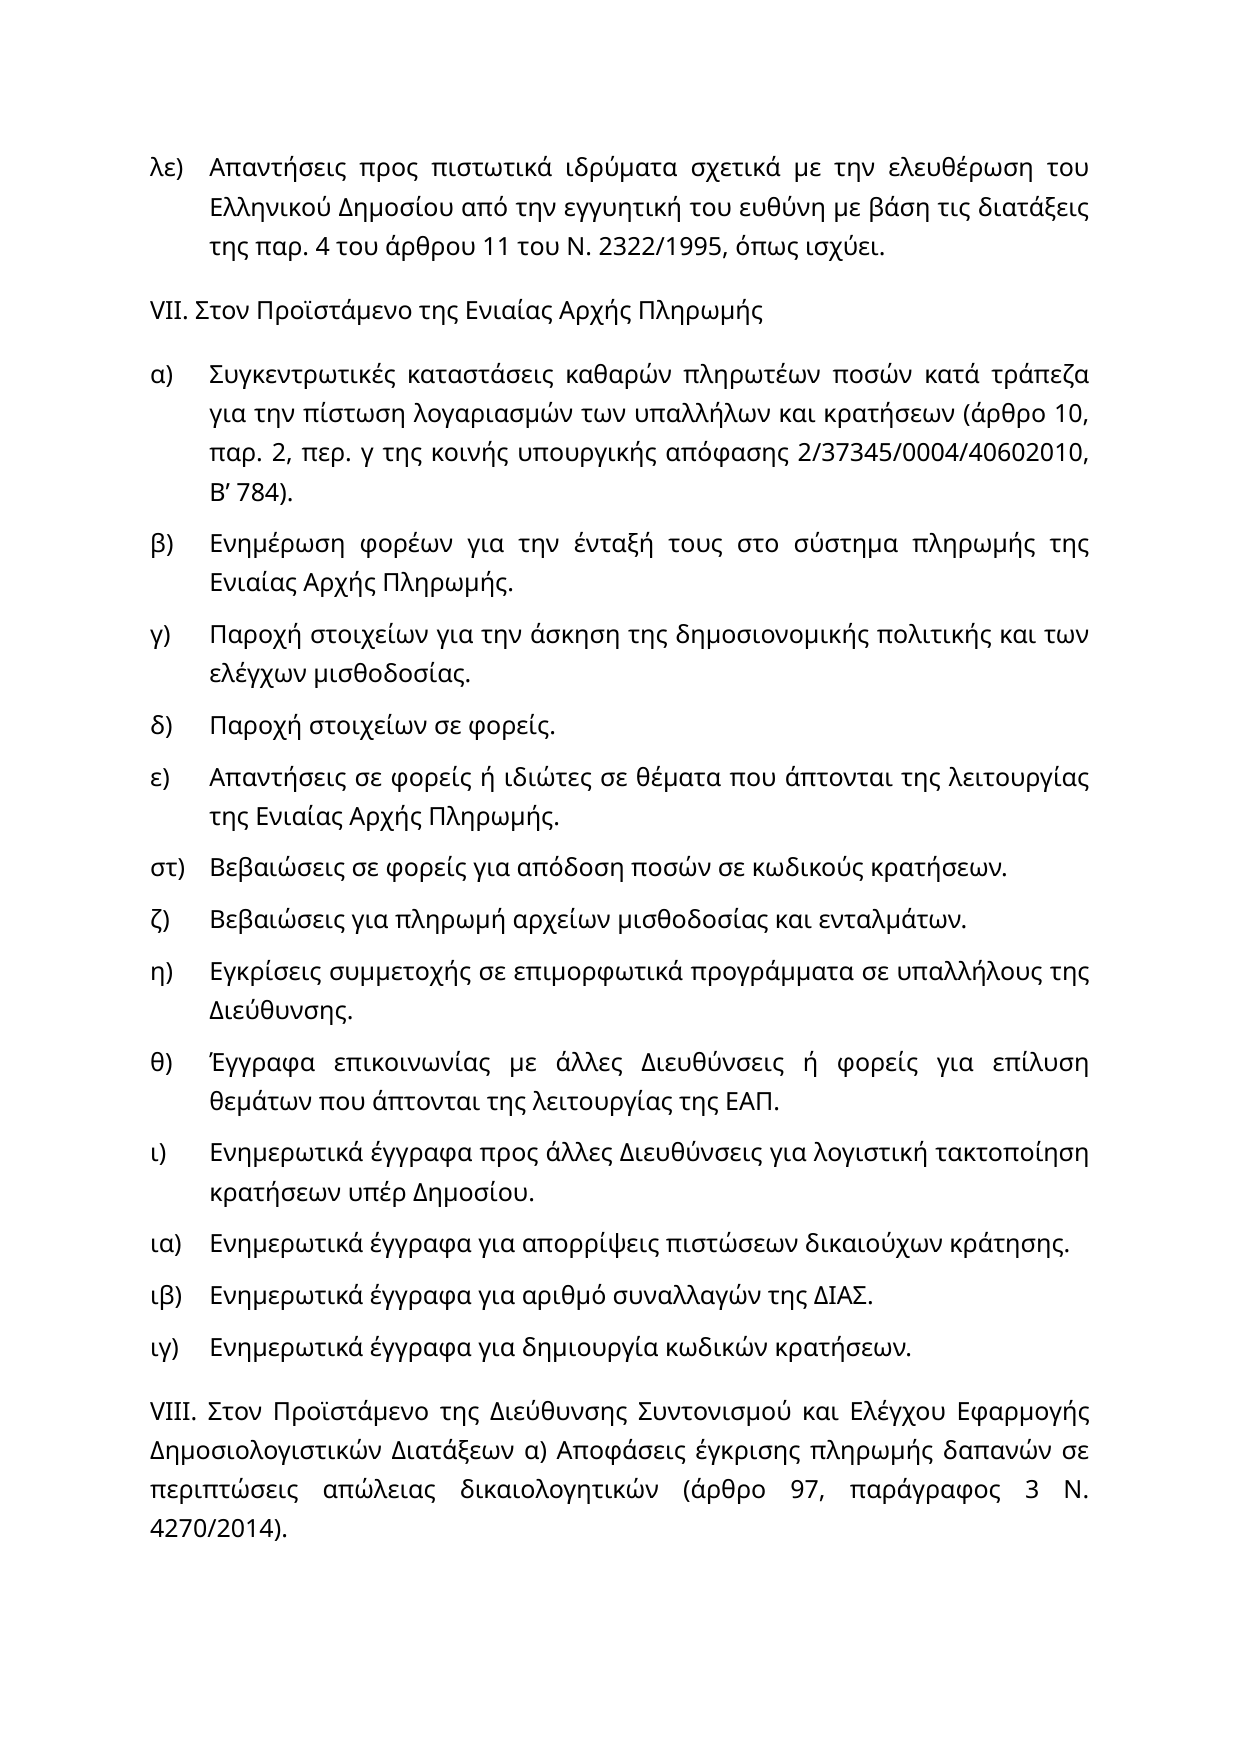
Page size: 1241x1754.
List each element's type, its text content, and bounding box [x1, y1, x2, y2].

list ε) Απαντήσεις σε φορείς ή ιδιώτες σε θέματα που άπτονται της λειτουργίας της Ενιαίας Αρχής Πληρωμής. [150, 759, 1090, 832]
list η) Εγκρίσεις συμμετοχής σε επιμορφωτικά προγράμματα σε υπαλλήλους της Διεύθυνσης. [150, 953, 1090, 1027]
text VIII. Στον Προϊστάμενο της Διεύθυνσης Συντονισμού και Ελέγχου Εφαρμογής Δημοσιολογιστικών Διατάξεων α) Αποφάσεις έγκρισης πληρωμής δαπανών σε περιπτώσεις απώλειας δικαιολογητικών (άρθρο 97, παράγραφος 3 Ν. 4270/2014). [150, 1393, 1090, 1545]
list α) Συγκεντρωτικές καταστάσεις καθαρών πληρωτέων ποσών κατά τράπεζα για την πίστωση λογαριασμών των υπαλλήλων και κρατήσεων (άρθρο 10, παρ. 2, περ. γ της κοινής υπουργικής απόφασης 2/37345/0004/40602010, Β’ 784). [150, 357, 1090, 508]
list λε) Απαντήσεις προς πιστωτικά ιδρύματα σχετικά με την ελευθέρωση του Ελληνικού Δημοσίου από την εγγυητική του ευθύνη με βάση τις διατάξεις της παρ. 4 του άρθρου 11 του Ν. 2322/1995, όπως ισχύει. [150, 150, 1090, 262]
text VII. Στον Προϊστάμενο της Ενιαίας Αρχής Πληρωμής [150, 292, 1090, 327]
list ιγ) Ενημερωτικά έγγραφα για δημιουργία κωδικών κρατήσεων. [150, 1329, 1090, 1363]
list θ) Έγγραφα επικοινωνίας με άλλες Διευθύνσεις ή φορείς για επίλυση θεμάτων που άπτονται της λειτουργίας της ΕΑΠ. [150, 1044, 1090, 1117]
list ιβ) Ενημερωτικά έγγραφα για αριθμό συναλλαγών της ΔΙΑΣ. [150, 1277, 1090, 1312]
list ι) Ενημερωτικά έγγραφα προς άλλες Διευθύνσεις για λογιστική τακτοποίηση κρατήσεων υπέρ Δημοσίου. [150, 1135, 1090, 1208]
list γ) Παροχή στοιχείων για την άσκηση της δημοσιονομικής πολιτικής και των ελέγχων μισθοδοσίας. [150, 617, 1090, 690]
list στ) Βεβαιώσεις σε φορείς για απόδοση ποσών σε κωδικούς κρατήσεων. [150, 850, 1090, 884]
list ζ) Βεβαιώσεις για πληρωμή αρχείων μισθοδοσίας και ενταλμάτων. [150, 902, 1090, 936]
list β) Ενημέρωση φορέων για την ένταξή τους στο σύστημα πληρωμής της Ενιαίας Αρχής Πληρωμής. [150, 526, 1090, 599]
list ια) Ενημερωτικά έγγραφα για απορρίψεις πιστώσεων δικαιούχων κράτησης. [150, 1226, 1090, 1260]
list δ) Παροχή στοιχείων σε φορείς. [150, 707, 1090, 742]
